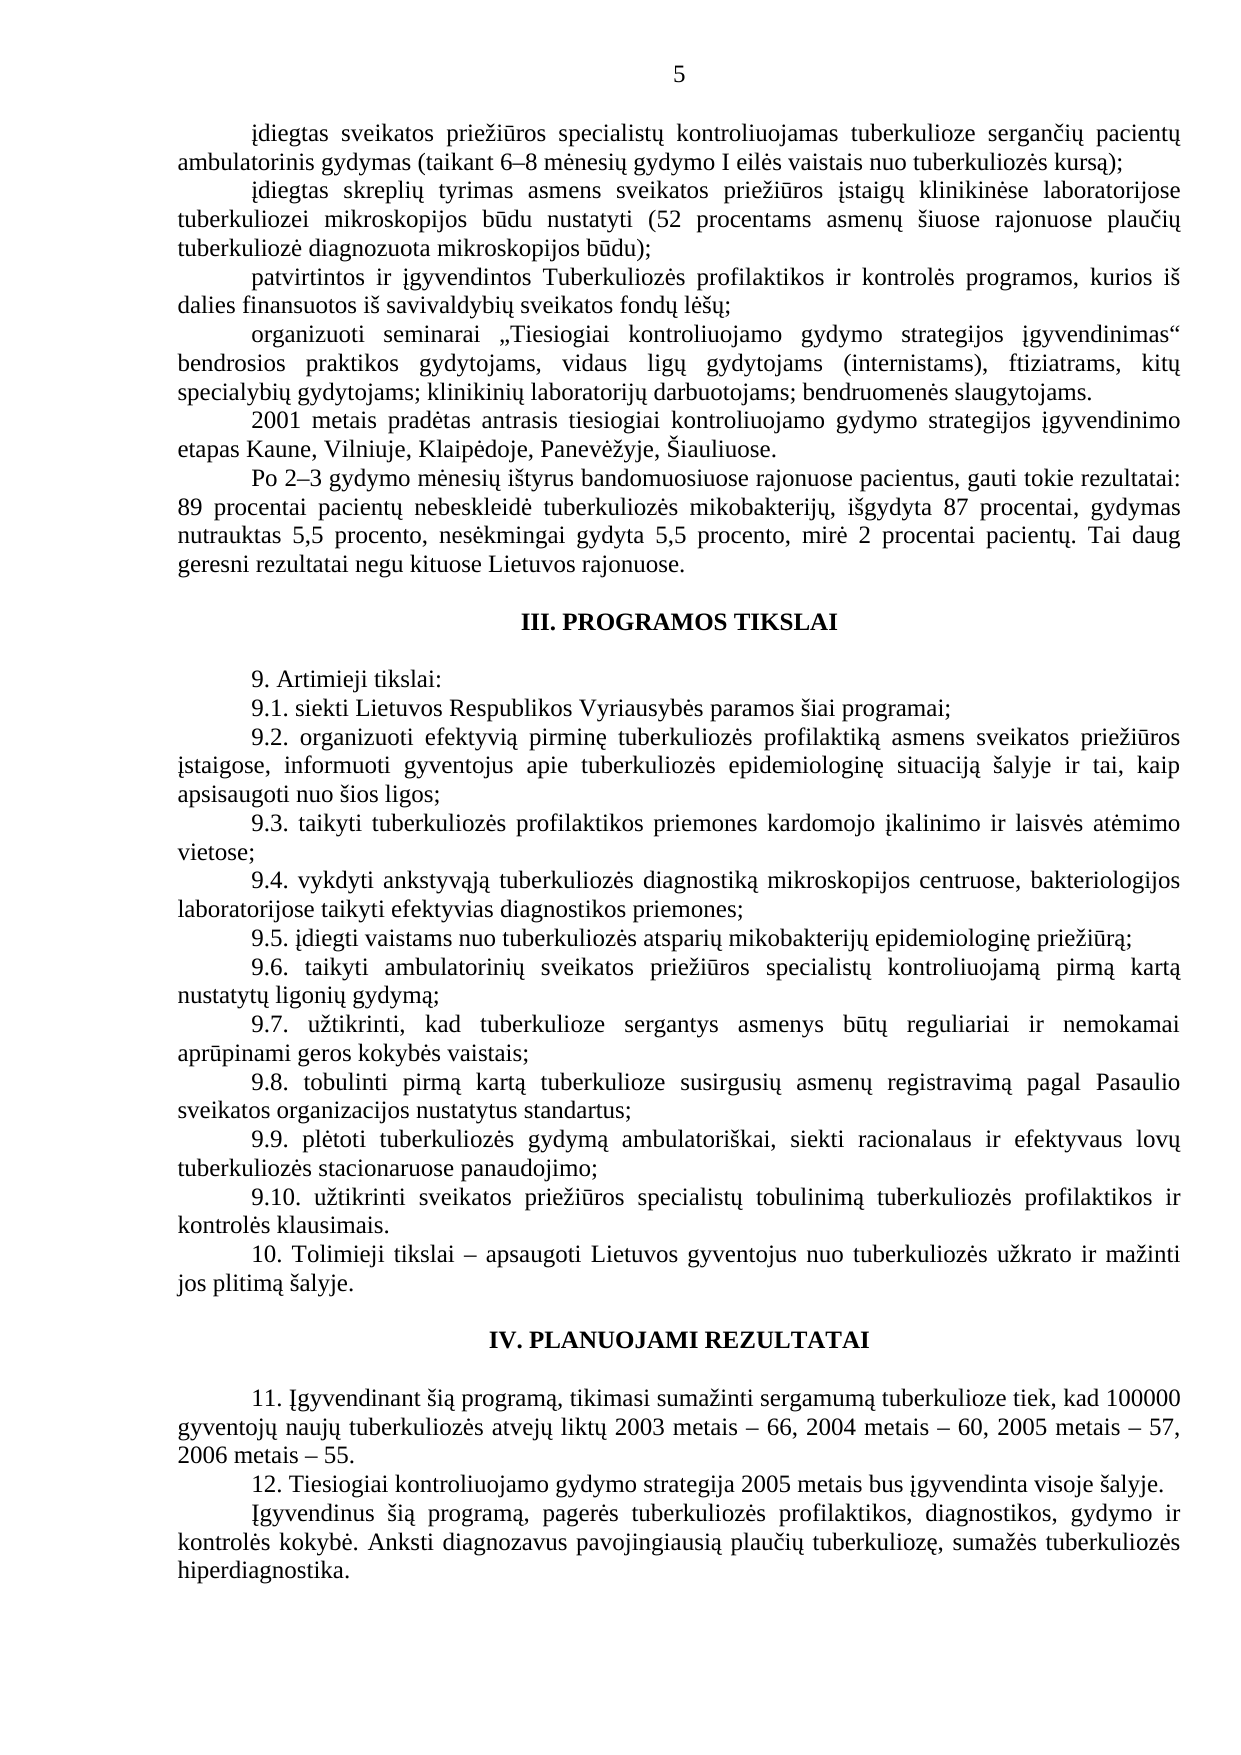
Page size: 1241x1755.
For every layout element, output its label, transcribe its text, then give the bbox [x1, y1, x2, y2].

text 9.9. plėtoti tuberkuliozės gydymą ambulatoriškai, siekti racionalaus ir efektyvaus lovų tuberkuliozės stacionaruose panaudojimo; [177, 1124, 1181, 1182]
text Po 2–3 gydymo mėnesių ištyrus bandomuosiuose rajonuose pacientus, gauti tokie rezultatai: 89 procentai pacientų nebeskleidė tuberkuliozės mikobakterijų, išgydyta 87 procentai, gydymas nutrauktas 5,5 procento, nesėkmingai gydyta 5,5 procento, mirė 2 procentai pacientų. Tai daug geresni rezultatai negu kituose Lietuvos rajonuose. [177, 463, 1181, 578]
text 9.7. užtikrinti, kad tuberkulioze sergantys asmenys būtų reguliariai ir nemokamai aprūpinami geros kokybės vaistais; [177, 1009, 1181, 1067]
text 9.5. įdiegti vaistams nuo tuberkuliozės atsparių mikobakterijų epidemiologinę priežiūrą; [177, 923, 1181, 952]
text III. PROGRAMOS TIKSLAI [177, 607, 1181, 636]
text įdiegtas skreplių tyrimas asmens sveikatos priežiūros įstaigų klinikinėse laboratorijose tuberkuliozei mikroskopijos būdu nustatyti (52 procentams asmenų šiuose rajonuose plaučių tuberkuliozė diagnozuota mikroskopijos būdu); [177, 176, 1181, 262]
text 10. Tolimieji tikslai – apsaugoti Lietuvos gyventojus nuo tuberkuliozės užkrato ir mažinti jos plitimą šalyje. [177, 1239, 1181, 1297]
text 12. Tiesiogiai kontroliuojamo gydymo strategija 2005 metais bus įgyvendinta visoje šalyje. [177, 1469, 1181, 1498]
text 9.6. taikyti ambulatorinių sveikatos priežiūros specialistų kontroliuojamą pirmą kartą nustatytų ligonių gydymą; [177, 952, 1181, 1009]
text 11. Įgyvendinant šią programą, tikimasi sumažinti sergamumą tuberkulioze tiek, kad 100000 gyventojų naujų tuberkuliozės atvejų liktų 2003 metais – 66, 2004 metais – 60, 2005 metais – 57, 2006 metais – 55. [177, 1383, 1181, 1469]
text įdiegtas sveikatos priežiūros specialistų kontroliuojamas tuberkulioze sergančių pacientų ambulatorinis gydymas (taikant 6–8 mėnesių gydymo I eilės vaistais nuo tuberkuliozės kursą); [177, 118, 1181, 176]
text 9.3. taikyti tuberkuliozės profilaktikos priemones kardomojo įkalinimo ir laisvės atėmimo vietose; [177, 808, 1181, 866]
text 2001 metais pradėtas antrasis tiesiogiai kontroliuojamo gydymo strategijos įgyvendinimo etapas Kaune, Vilniuje, Klaipėdoje, Panevėžyje, Šiauliuose. [177, 406, 1181, 463]
text 9.10. užtikrinti sveikatos priežiūros specialistų tobulinimą tuberkuliozės profilaktikos ir kontrolės klausimais. [177, 1182, 1181, 1239]
text 9.2. organizuoti efektyvią pirminę tuberkuliozės profilaktiką asmens sveikatos priežiūros įstaigose, informuoti gyventojus apie tuberkuliozės epidemiologinę situaciją šalyje ir tai, kaip apsisaugoti nuo šios ligos; [177, 722, 1181, 808]
text patvirtintos ir įgyvendintos Tuberkuliozės profilaktikos ir kontrolės programos, kurios iš dalies finansuotos iš savivaldybių sveikatos fondų lėšų; [177, 262, 1181, 319]
text IV. PLANUOJAMI REZULTATAI [177, 1326, 1181, 1354]
text 9.1. siekti Lietuvos Respublikos Vyriausybės paramos šiai programai; [177, 693, 1181, 722]
text 9. Artimieji tikslai: [177, 664, 1181, 693]
text organizuoti seminarai „Tiesiogiai kontroliuojamo gydymo strategijos įgyvendinimas“ bendrosios praktikos gydytojams, vidaus ligų gydytojams (internistams), ftiziatrams, kitų specialybių gydytojams; klinikinių laboratorijų darbuotojams; bendruomenės slaugytojams. [177, 319, 1181, 406]
text 9.8. tobulinti pirmą kartą tuberkulioze susirgusių asmenų registravimą pagal Pasaulio sveikatos organizacijos nustatytus standartus; [177, 1067, 1181, 1124]
text Įgyvendinus šią programą, pagerės tuberkuliozės profilaktikos, diagnostikos, gydymo ir kontrolės kokybė. Anksti diagnozavus pavojingiausią plaučių tuberkuliozę, sumažės tuberkuliozės hiperdiagnostika. [177, 1498, 1181, 1584]
text 9.4. vykdyti ankstyvąją tuberkuliozės diagnostiką mikroskopijos centruose, bakteriologijos laboratorijose taikyti efektyvias diagnostikos priemones; [177, 866, 1181, 923]
